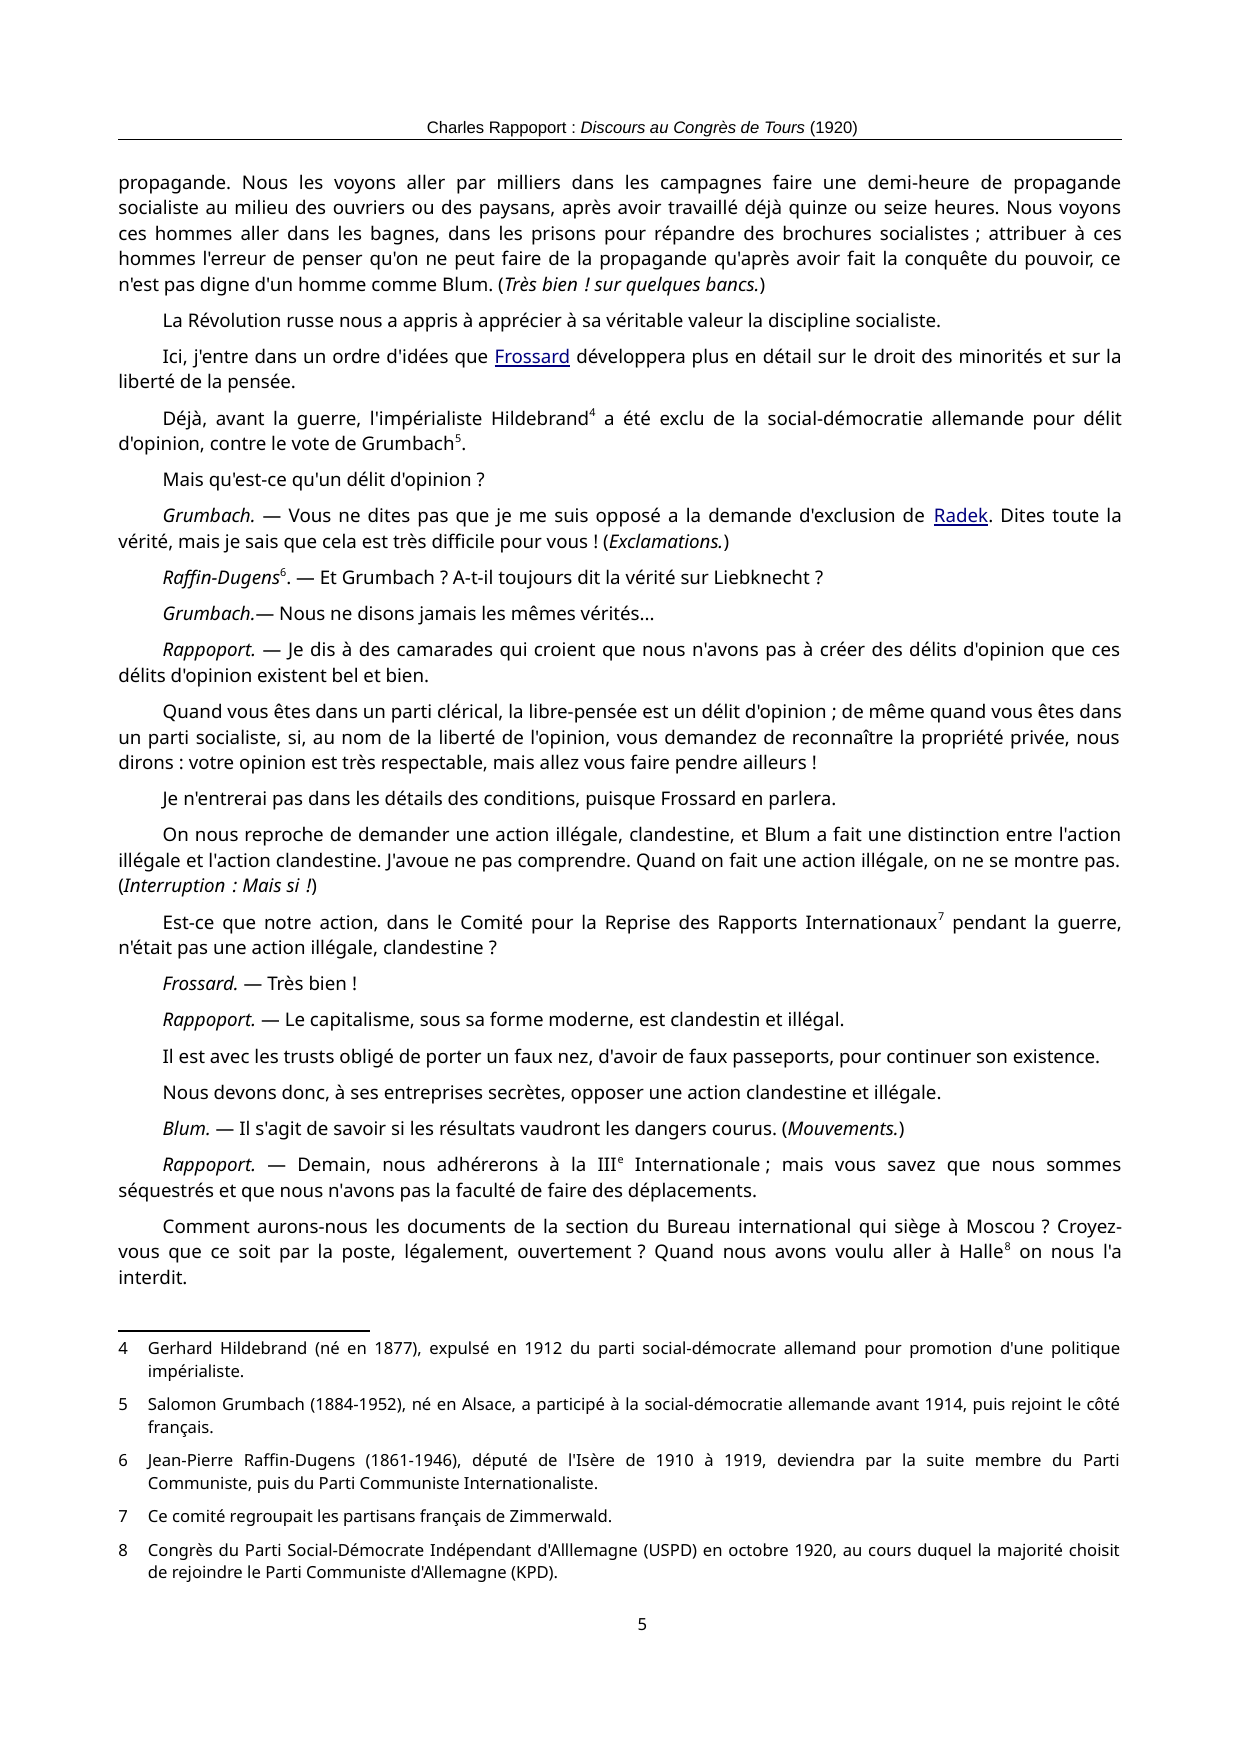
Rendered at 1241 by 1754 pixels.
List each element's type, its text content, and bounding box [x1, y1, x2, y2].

text Frossard. — Très bien ! [118, 971, 1122, 996]
text propagande. Nous les voyons aller par milliers dans les campagnes faire une demi-heure de propagande socialiste au milieu des ouvriers ou des paysans, après avoir travaillé déjà quinze ou seize heures. Nous voyons ces hommes aller dans les bagnes, dans les prisons pour répandre des brochures socialistes ; attribuer à ces hommes l'erreur de penser qu'on ne peut faire de la propagande qu'après avoir fait la conquête du pouvoir, ce n'est pas digne d'un homme comme Blum. (Très bien ! sur quelques bancs.) [118, 169, 1122, 297]
text Rappoport. — Demain, nous adhérerons à la IIIe Internationale ; mais vous savez que nous sommes séquestrés et que nous n'avons pas la faculté de faire des déplacements. [118, 1151, 1122, 1202]
text Grumbach. — Vous ne dites pas que je me suis opposé a la demande d'exclusion de Radek. Dites toute la vérité, mais je sais que cela est très difficile pour vous ! (Exclamations.) [118, 503, 1122, 554]
text Rappoport. — Je dis à des camarades qui croient que nous n'avons pas à créer des délits d'opinion que ces délits d'opinion existent bel et bien. [118, 637, 1122, 688]
text Comment aurons-nous les documents de la section du Bureau international qui siège à Moscou ? Croyez-vous que ce soit par la poste, légalement, ouvertement ? Quand nous avons voulu aller à Halle on nous l'a interdit. [118, 1213, 1122, 1289]
text Je n'entrerai pas dans les détails des conditions, puisque Frossard en parlera. [118, 786, 1122, 811]
text Blum. — Il s'agit de savoir si les résultats vaudront les dangers courus. (Mouvements.) [118, 1115, 1122, 1141]
text On nous reproche de demander une action illégale, clandestine, et Blum a fait une distinction entre l'action illégale et l'action clandestine. J'avoue ne pas comprendre. Quand on fait une action illégale, on ne se montre pas. (Interruption : Mais si !) [118, 822, 1122, 898]
text Mais qu'est-ce qu'un délit d'opinion ? [118, 467, 1122, 492]
text Raffin-Dugens. — Et Grumbach ? A-t-il toujours dit la vérité sur Liebknecht ? [118, 564, 1122, 590]
text Il est avec les trusts obligé de porter un faux nez, d'avoir de faux passeports, pour continuer son existence. [118, 1043, 1122, 1068]
text Rappoport. — Le capitalisme, sous sa forme moderne, est clandestin et illégal. [118, 1007, 1122, 1032]
text Salomon Grumbach (1884-1952), né en Alsace, a participé à la social-démocratie allemande avant 1914, puis rejoint le côté français. [118, 1393, 1122, 1438]
text Ici, j'entre dans un ordre d'idées que Frossard développera plus en détail sur le droit des minorités et sur la liberté de la pensée. [118, 343, 1122, 394]
text Ce comité regroupait les partisans français de Zimmerwald. [118, 1505, 1122, 1527]
text Déjà, avant la guerre, l'impérialiste Hildebrand a été exclu de la social-démocratie allemande pour délit d'opinion, contre le vote de Grumbach. [118, 405, 1122, 456]
text La Révolution russe nous a appris à apprécier à sa véritable valeur la discipline socialiste. [118, 307, 1122, 333]
text Gerhard Hildebrand (né en 1877), expulsé en 1912 du parti social-démocrate allemand pour promotion d'une politique impérialiste. [118, 1337, 1122, 1382]
text Jean-Pierre Raffin-Dugens (1861-1946), député de l'Isère de 1910 à 1919, deviendra par la suite membre du Parti Communiste, puis du Parti Communiste Internationaliste. [118, 1449, 1122, 1494]
text Congrès du Parti Social-Démocrate Indépendant d'Alllemagne (USPD) en octobre 1920, au cours duquel la majorité choisit de rejoindre le Parti Communiste d'Allemagne (KPD). [118, 1538, 1122, 1583]
text Est-ce que notre action, dans le Comité pour la Reprise des Rapports Internationaux pendant la guerre, n'était pas une action illégale, clandestine ? [118, 909, 1122, 960]
text Nous devons donc, à ses entreprises secrètes, opposer une action clandestine et illégale. [118, 1079, 1122, 1104]
text Quand vous êtes dans un parti clérical, la libre-pensée est un délit d'opinion ; de même quand vous êtes dans un parti socialiste, si, au nom de la liberté de l'opinion, vous demandez de reconnaître la propriété privée, nous dirons : votre opinion est très respectable, mais allez vous faire pendre ailleurs ! [118, 698, 1122, 775]
text Grumbach.— Nous ne disons jamais les mêmes vérités... [118, 601, 1122, 626]
